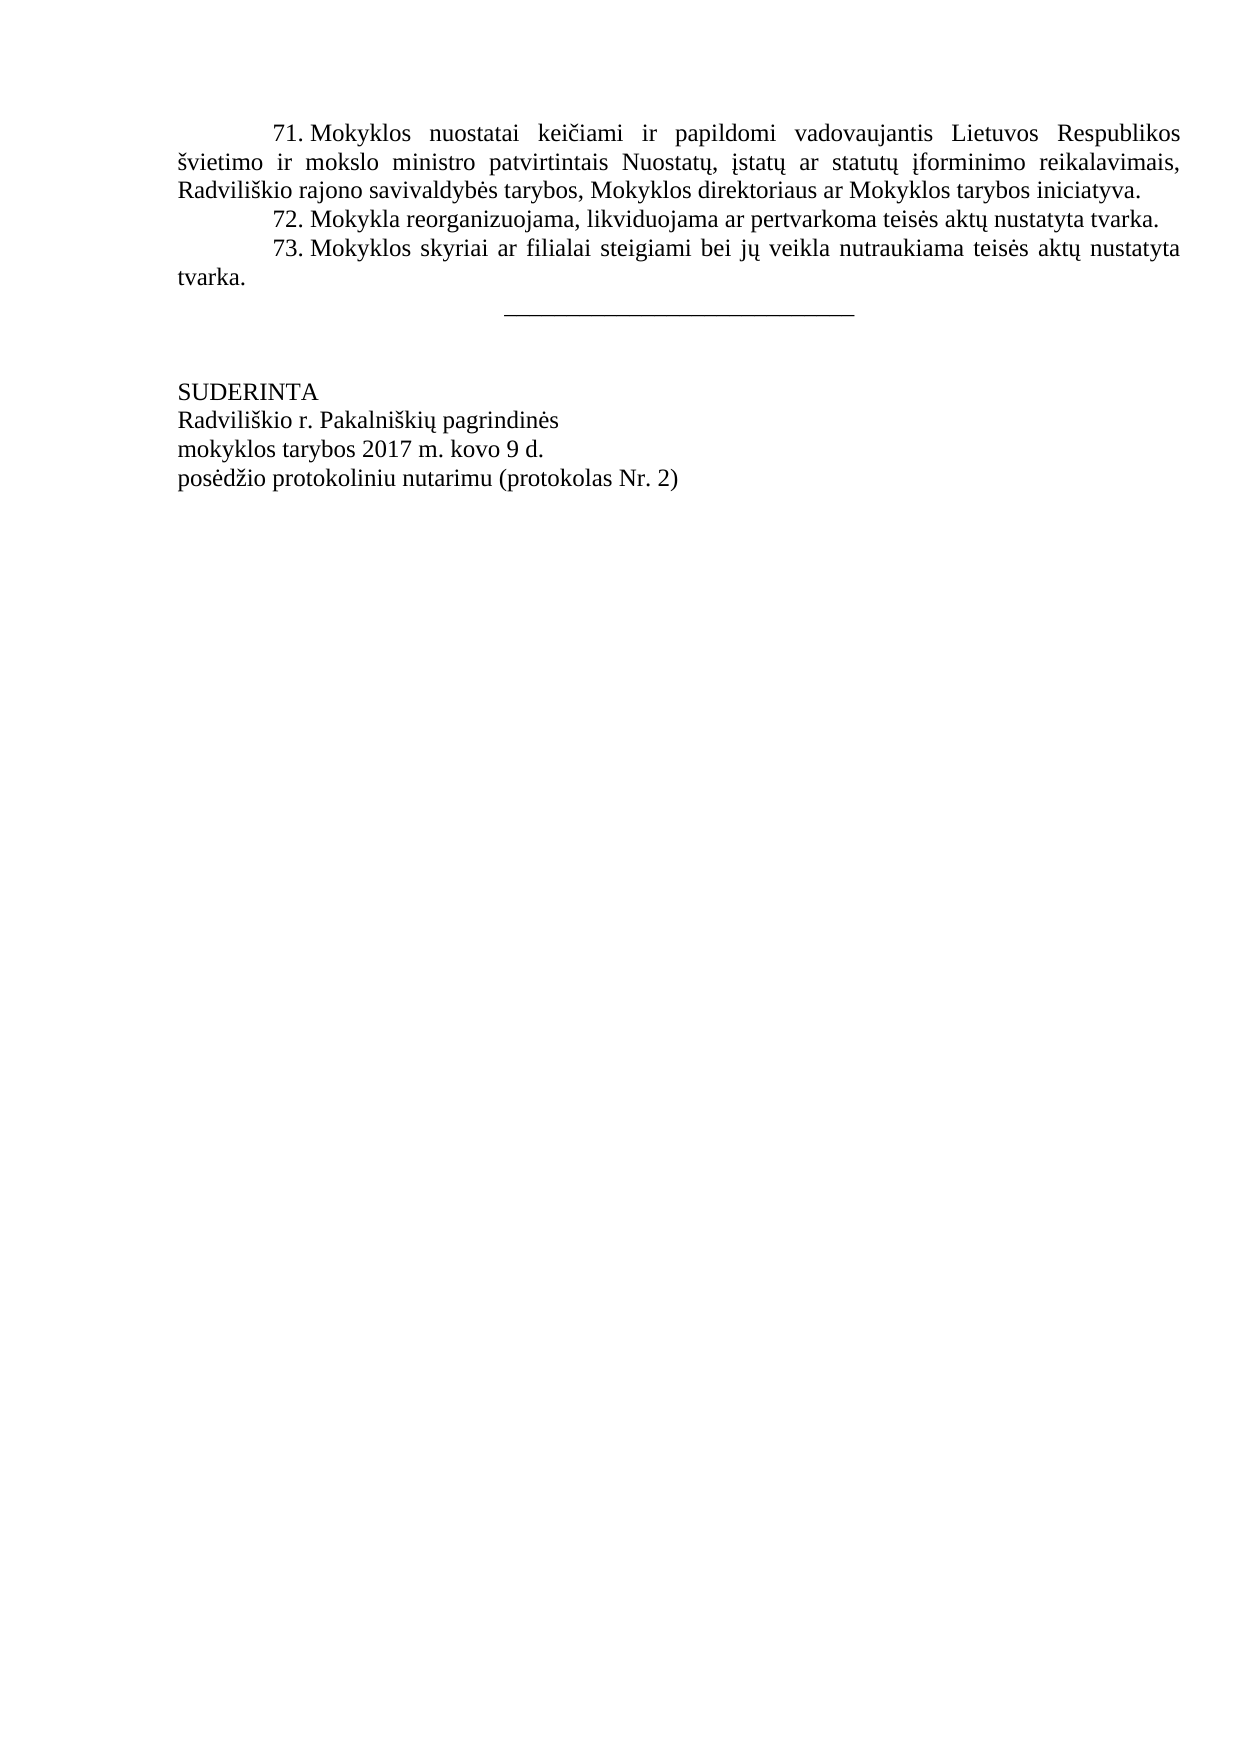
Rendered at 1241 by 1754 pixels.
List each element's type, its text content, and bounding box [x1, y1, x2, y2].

text Radviliškio r. Pakalniškių pagrindinės [177, 406, 1181, 434]
text 71. Mokyklos nuostatai keičiami ir papildomi vadovaujantis Lietuvos Respublikos švietimo ir mokslo ministro patvirtintais Nuostatų, įstatų ar statutų įforminimo reikalavimais, Radviliškio rajono savivaldybės tarybos, Mokyklos direktoriaus ar Mokyklos tarybos iniciatyva. [177, 118, 1181, 204]
text SUDERINTA [177, 377, 1181, 406]
text ____________________________ [177, 291, 1181, 319]
text posėdžio protokoliniu nutarimu (protokolas Nr. 2) [177, 463, 1181, 492]
text 72. Mokykla reorganizuojama, likviduojama ar pertvarkoma teisės aktų nustatyta tvarka. [177, 204, 1181, 233]
text 73. Mokyklos skyriai ar filialai steigiami bei jų veikla nutraukiama teisės aktų nustatyta tvarka. [177, 233, 1181, 291]
text mokyklos tarybos 2017 m. kovo 9 d. [177, 434, 1181, 463]
